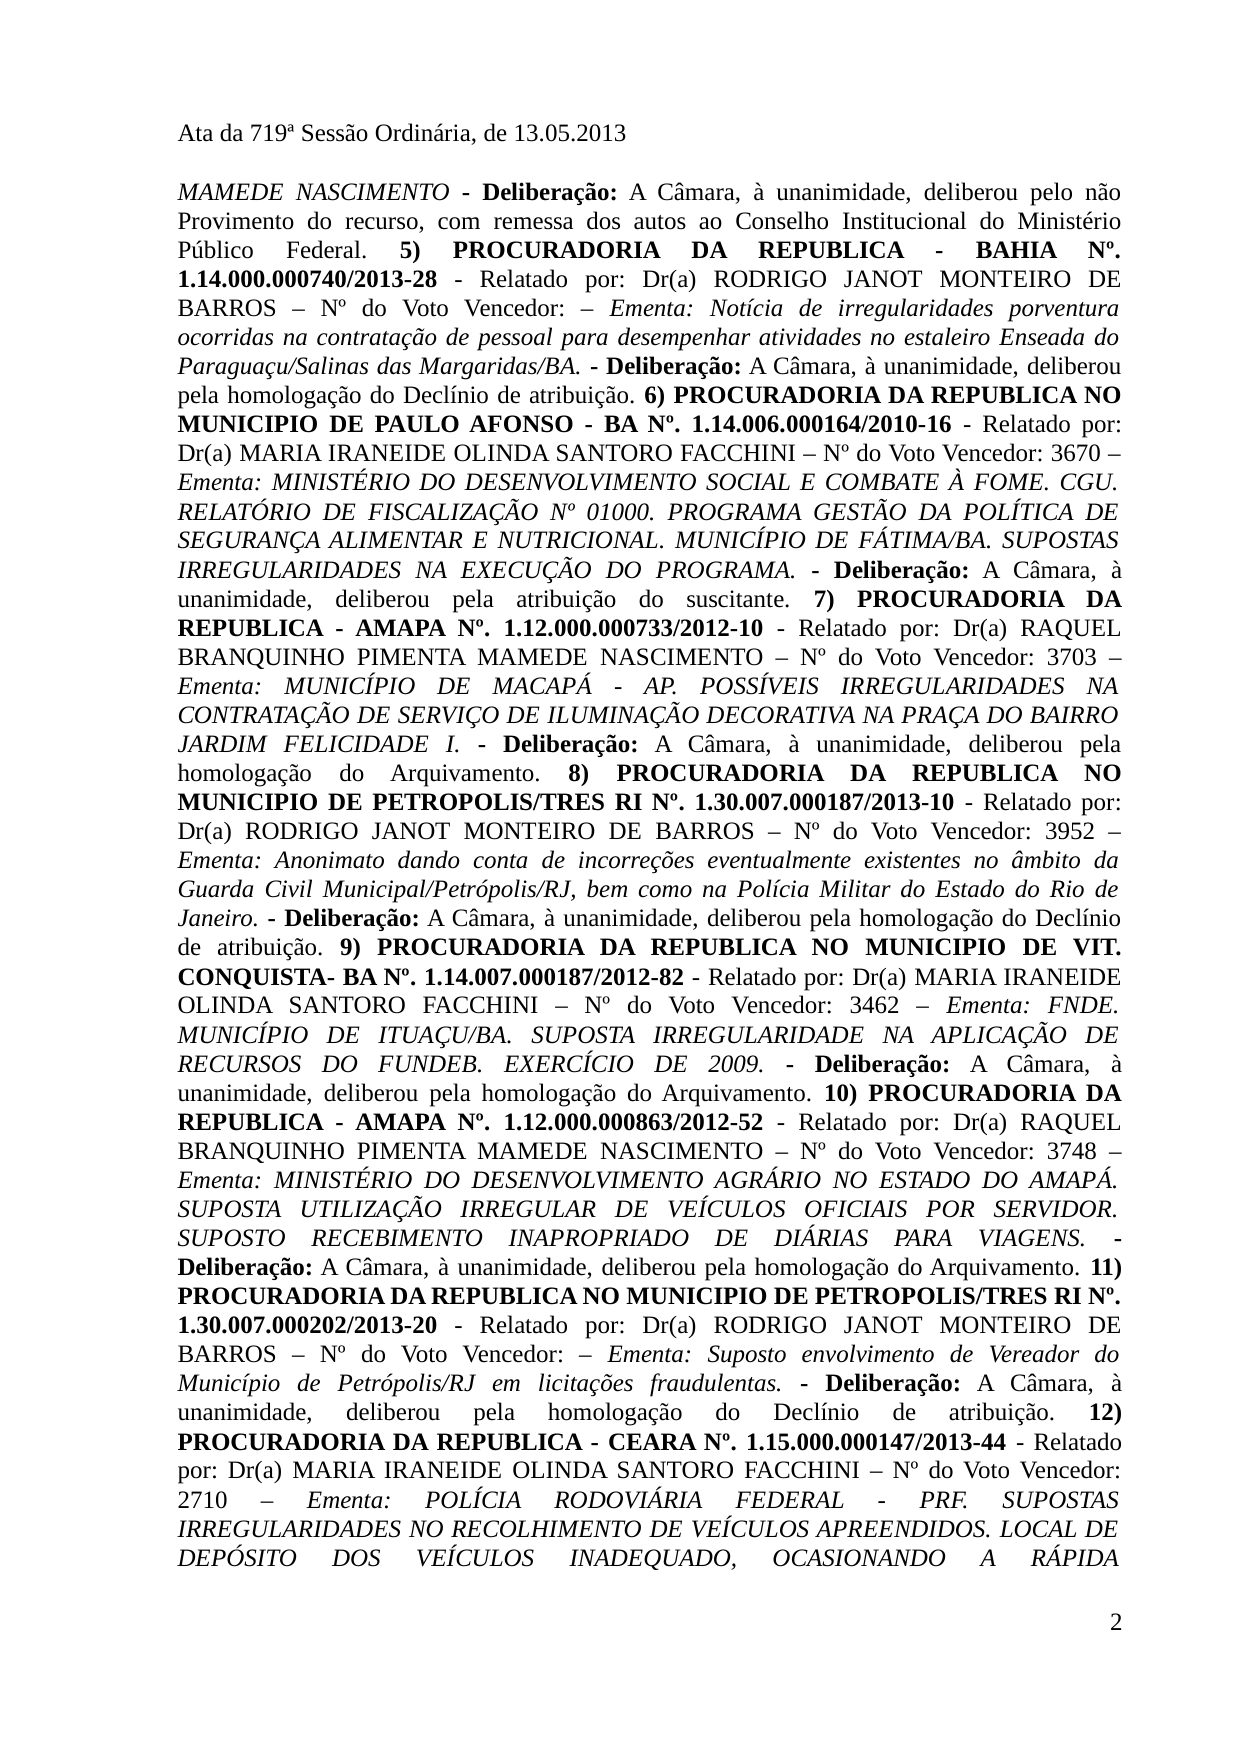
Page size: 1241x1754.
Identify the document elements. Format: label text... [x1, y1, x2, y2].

text MAMEDE NASCIMENTO - Deliberação: A Câmara, à unanimidade, deliberou pelo não Provimento do recurso, com remessa dos autos ao Conselho Institucional do Ministério Público Federal. 5) PROCURADORIA DA REPUBLICA - BAHIA Nº. 1.14.000.000740/2013-28 - Relatado por: Dr(a) RODRIGO JANOT MONTEIRO DE BARROS – Nº do Voto Vencedor: – Ementa: Notícia de irregularidades porventura ocorridas na contratação de pessoal para desempenhar atividades no estaleiro Enseada do Paraguaçu/Salinas das Margaridas/BA. - Deliberação: A Câmara, à unanimidade, deliberou pela homologação do Declínio de atribuição. 6) PROCURADORIA DA REPUBLICA NO MUNICIPIO DE PAULO AFONSO - BA Nº. 1.14.006.000164/2010-16 - Relatado por: Dr(a) MARIA IRANEIDE OLINDA SANTORO FACCHINI – Nº do Voto Vencedor: 3670 – Ementa: MINISTÉRIO DO DESENVOLVIMENTO SOCIAL E COMBATE À FOME. CGU. RELATÓRIO DE FISCALIZAÇÃO Nº 01000. PROGRAMA GESTÃO DA POLÍTICA DE SEGURANÇA ALIMENTAR E NUTRICIONAL. MUNICÍPIO DE FÁTIMA/BA. SUPOSTAS IRREGULARIDADES NA EXECUÇÃO DO PROGRAMA. - Deliberação: A Câmara, à unanimidade, deliberou pela atribuição do suscitante. 7) PROCURADORIA DA REPUBLICA - AMAPA Nº. 1.12.000.000733/2012-10 - Relatado por: Dr(a) RAQUEL BRANQUINHO PIMENTA MAMEDE NASCIMENTO – Nº do Voto Vencedor: 3703 – Ementa: MUNICÍPIO DE MACAPÁ - AP. POSSÍVEIS IRREGULARIDADES NA CONTRATAÇÃO DE SERVIÇO DE ILUMINAÇÃO DECORATIVA NA PRAÇA DO BAIRRO JARDIM FELICIDADE I. - Deliberação: A Câmara, à unanimidade, deliberou pela homologação do Arquivamento. 8) PROCURADORIA DA REPUBLICA NO MUNICIPIO DE PETROPOLIS/TRES RI Nº. 1.30.007.000187/2013-10 - Relatado por: Dr(a) RODRIGO JANOT MONTEIRO DE BARROS – Nº do Voto Vencedor: 3952 – Ementa: Anonimato dando conta de incorreções eventualmente existentes no âmbito da Guarda Civil Municipal/Petrópolis/RJ, bem como na Polícia Militar do Estado do Rio de Janeiro. - Deliberação: A Câmara, à unanimidade, deliberou pela homologação do Declínio de atribuição. 9) PROCURADORIA DA REPUBLICA NO MUNICIPIO DE VIT. CONQUISTA- BA Nº. 1.14.007.000187/2012-82 - Relatado por: Dr(a) MARIA IRANEIDE OLINDA SANTORO FACCHINI – Nº do Voto Vencedor: 3462 – Ementa: FNDE. MUNICÍPIO DE ITUAÇU/BA. SUPOSTA IRREGULARIDADE NA APLICAÇÃO DE RECURSOS DO FUNDEB. EXERCÍCIO DE 2009. - Deliberação: A Câmara, à unanimidade, deliberou pela homologação do Arquivamento. 10) PROCURADORIA DA REPUBLICA - AMAPA Nº. 1.12.000.000863/2012-52 - Relatado por: Dr(a) RAQUEL BRANQUINHO PIMENTA MAMEDE NASCIMENTO – Nº do Voto Vencedor: 3748 – Ementa: MINISTÉRIO DO DESENVOLVIMENTO AGRÁRIO NO ESTADO DO AMAPÁ. SUPOSTA UTILIZAÇÃO IRREGULAR DE VEÍCULOS OFICIAIS POR SERVIDOR. SUPOSTO RECEBIMENTO INAPROPRIADO DE DIÁRIAS PARA VIAGENS. - Deliberação: A Câmara, à unanimidade, deliberou pela homologação do Arquivamento. 11) PROCURADORIA DA REPUBLICA NO MUNICIPIO DE PETROPOLIS/TRES RI Nº. 1.30.007.000202/2013-20 - Relatado por: Dr(a) RODRIGO JANOT MONTEIRO DE BARROS – Nº do Voto Vencedor: – Ementa: Suposto envolvimento de Vereador do Município de Petrópolis/RJ em licitações fraudulentas. - Deliberação: A Câmara, à unanimidade, deliberou pela homologação do Declínio de atribuição. 12) PROCURADORIA DA REPUBLICA - CEARA Nº. 1.15.000.000147/2013-44 - Relatado por: Dr(a) MARIA IRANEIDE OLINDA SANTORO FACCHINI – Nº do Voto Vencedor: 2710 – Ementa: POLÍCIA RODOVIÁRIA FEDERAL - PRF. SUPOSTAS IRREGULARIDADES NO RECOLHIMENTO DE VEÍCULOS APREENDIDOS. LOCAL DE DEPÓSITO DOS VEÍCULOS INADEQUADO, OCASIONANDO A RÁPIDA [177, 177, 1122, 1572]
